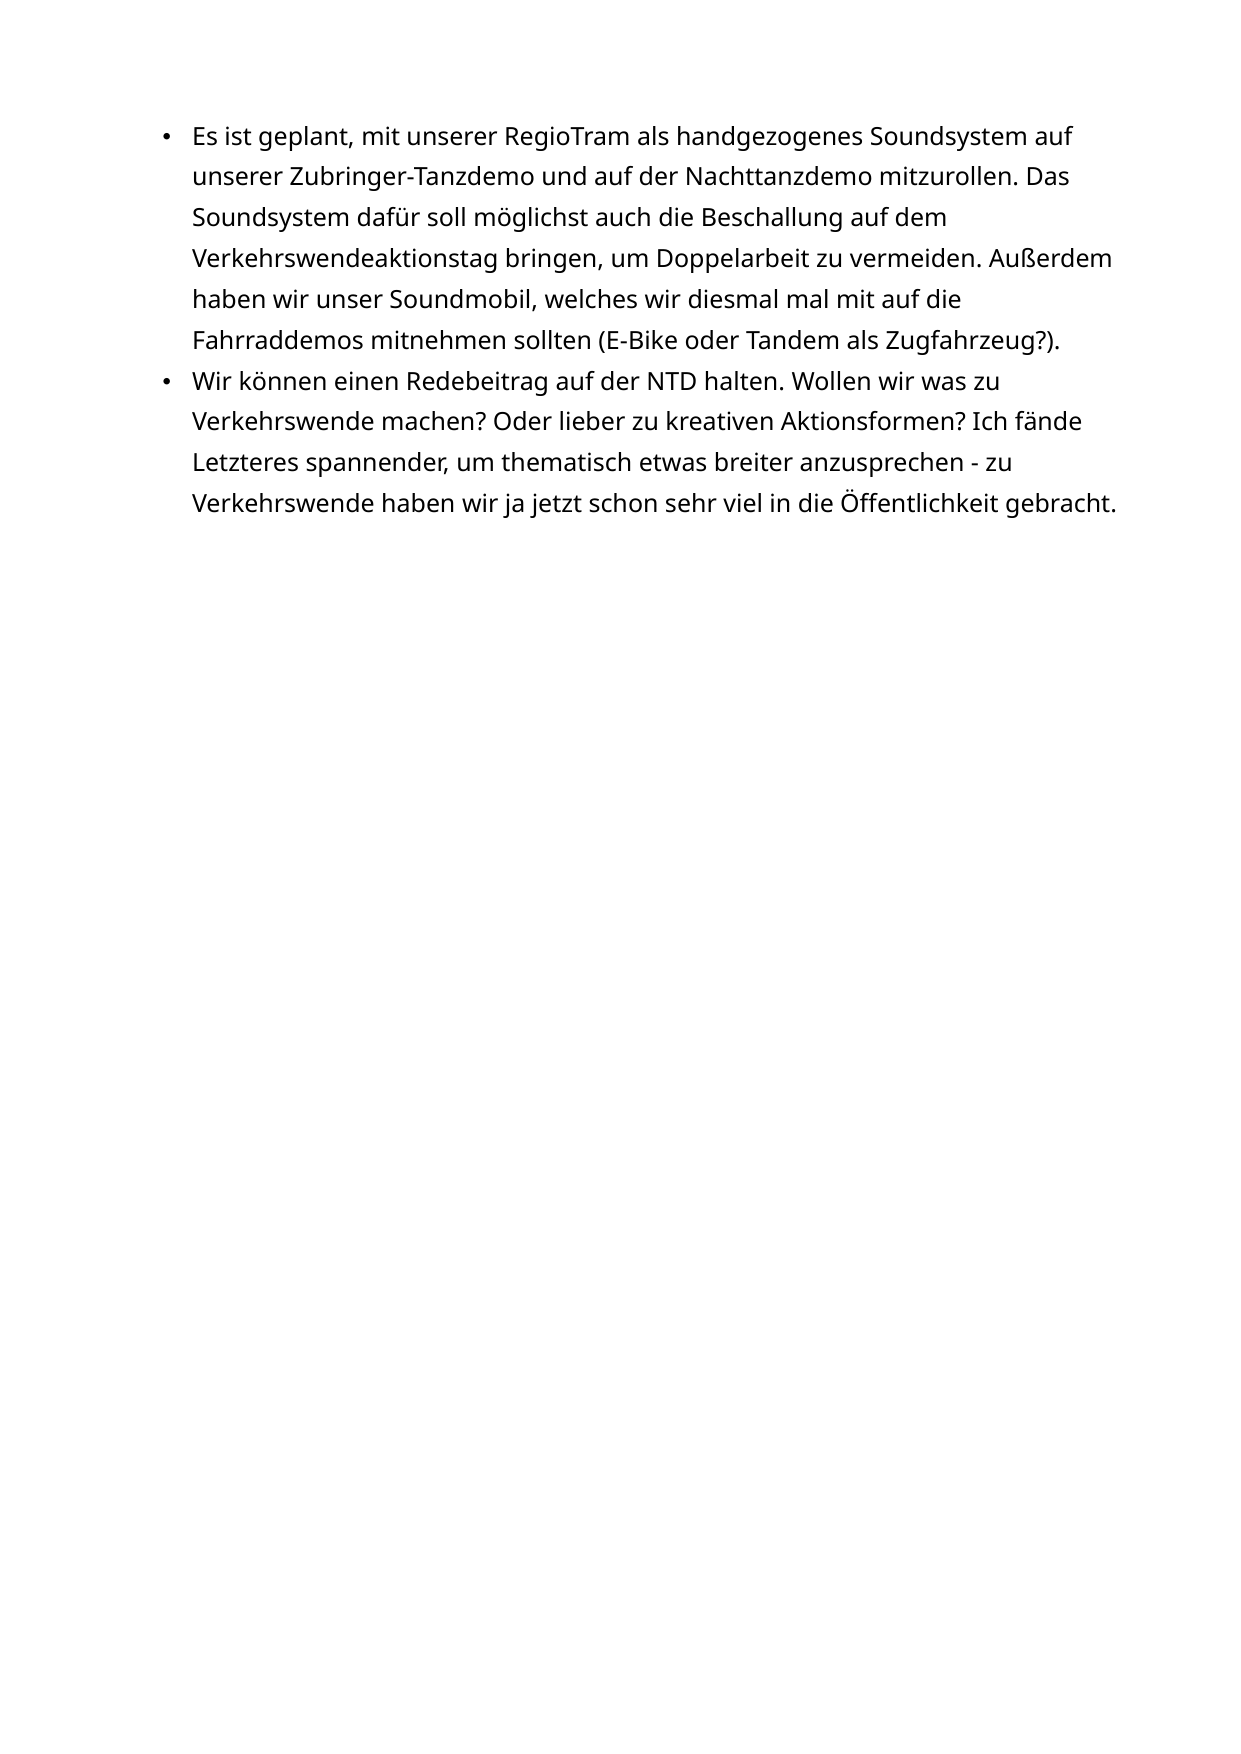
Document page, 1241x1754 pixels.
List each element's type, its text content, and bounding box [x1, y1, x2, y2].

list Es ist geplant, mit unserer RegioTram als handgezogenes Soundsystem auf unserer Zubringer-Tanzdemo und auf der Nachttanzdemo mitzurollen. Das Soundsystem dafür soll möglichst auch die Beschallung auf dem Verkehrswendeaktionstag bringen, um Doppelarbeit zu vermeiden. Außerdem haben wir unser Soundmobil, welches wir diesmal mal mit auf die Fahrraddemos mitnehmen sollten (E-Bike oder Tandem als Zugfahrzeug?). [162, 118, 1122, 356]
list Wir können einen Redebeitrag auf der NTD halten. Wollen wir was zu Verkehrswende machen? Oder lieber zu kreativen Aktionsformen? Ich fände Letzteres spannender, um thematisch etwas breiter anzusprechen - zu Verkehrswende haben wir ja jetzt schon sehr viel in die Öffentlichkeit gebracht. [162, 363, 1122, 520]
